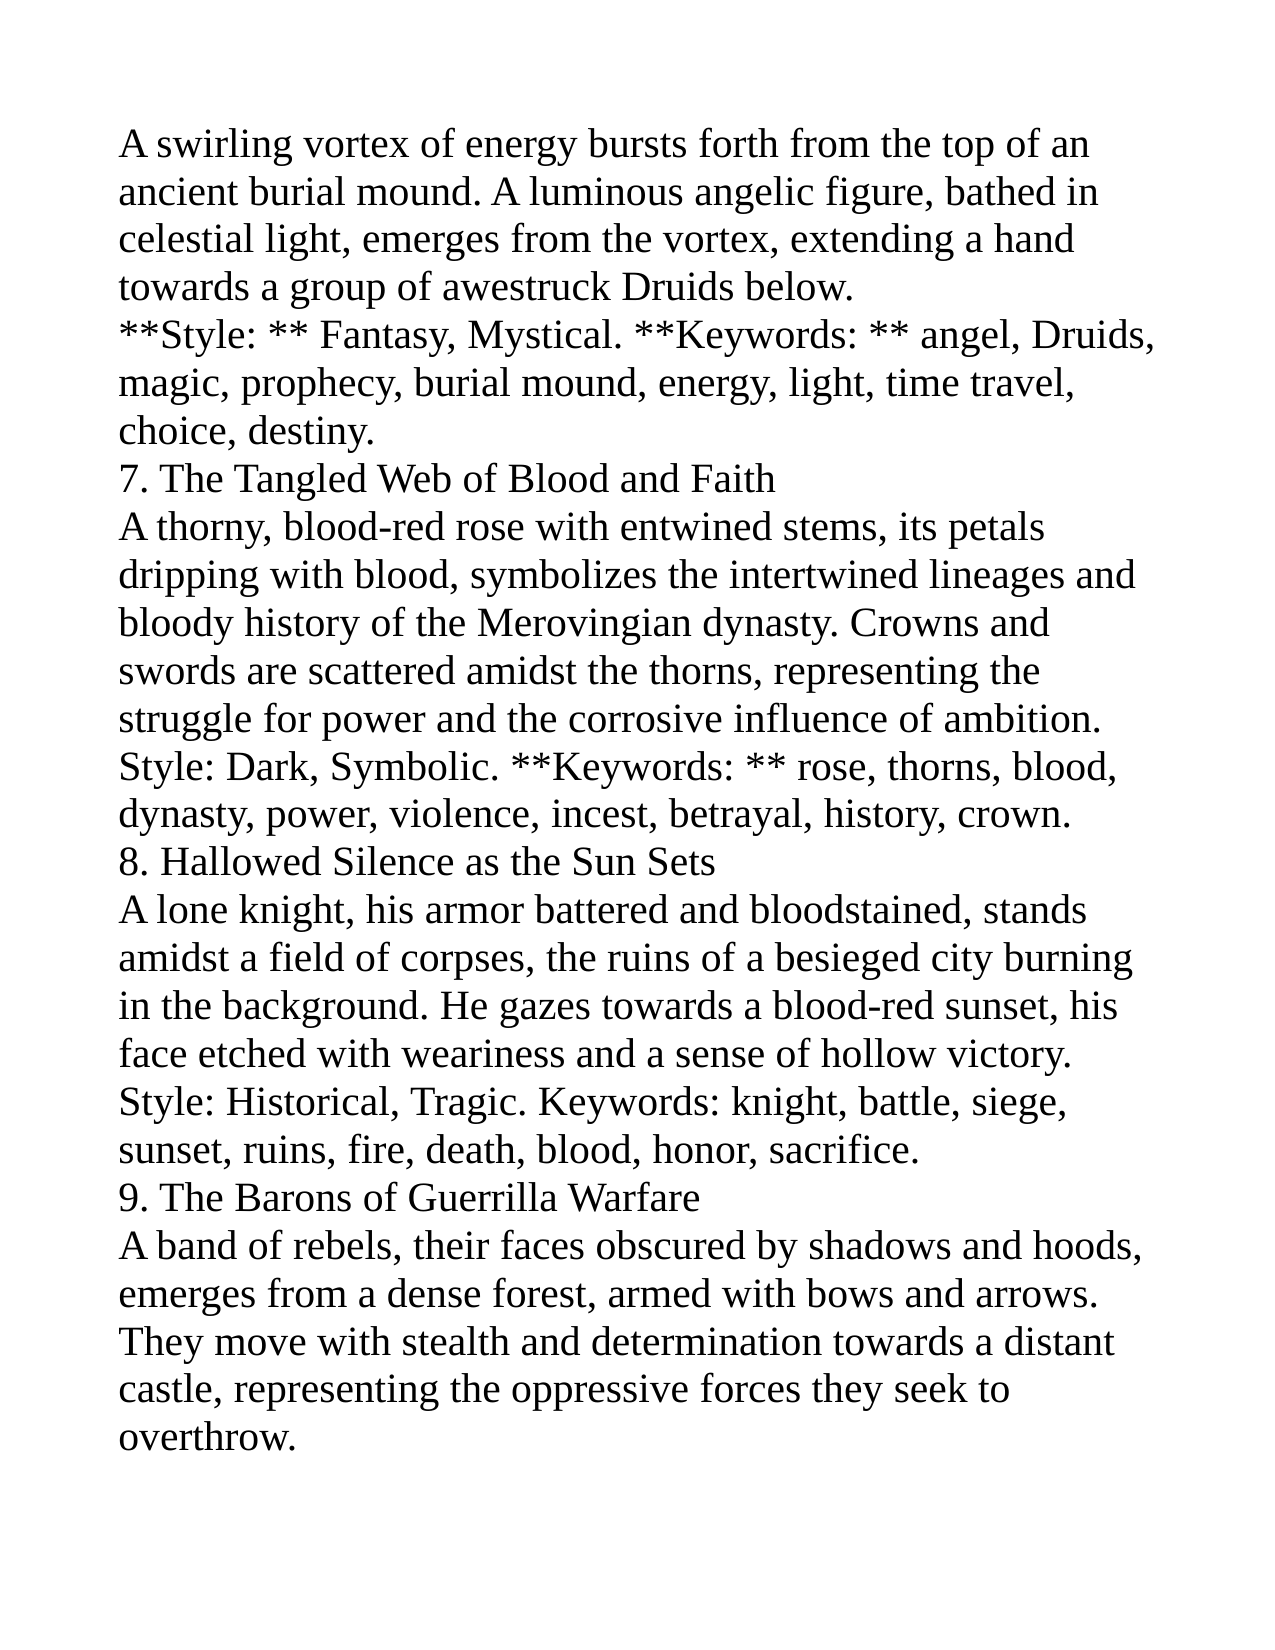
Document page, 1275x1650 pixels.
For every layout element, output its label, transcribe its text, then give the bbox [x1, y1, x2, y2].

text 9. The Barons of Guerrilla Warfare [118, 1172, 1157, 1220]
text 7. The Tangled Web of Blood and Faith [118, 453, 1157, 501]
text 8. Hallowed Silence as the Sun Sets [118, 837, 1157, 885]
text A thorny, blood-red rose with entwined stems, its petals dripping with blood, symbolizes the intertwined lineages and bloody history of the Merovingian dynasty. Crowns and swords are scattered amidst the thorns, representing the struggle for power and the corrosive influence of ambition. [118, 501, 1157, 741]
text A band of rebels, their faces obscured by shadows and hoods, emerges from a dense forest, armed with bows and arrows. They move with stealth and determination towards a distant castle, representing the oppressive forces they seek to overthrow. [118, 1220, 1157, 1460]
text Style: Historical, Tragic. Keywords: knight, battle, siege, sunset, ruins, fire, death, blood, honor, sacrifice. [118, 1076, 1157, 1172]
text A lone knight, his armor battered and bloodstained, stands amidst a field of corpses, the ruins of a besieged city burning in the background. He gazes towards a blood-red sunset, his face etched with weariness and a sense of hollow victory. [118, 885, 1157, 1076]
text A swirling vortex of energy bursts forth from the top of an ancient burial mound. A luminous angelic figure, bathed in celestial light, emerges from the vortex, extending a hand towards a group of awestruck Druids below. [118, 118, 1157, 310]
text **Style: ** Fantasy, Mystical. **Keywords: ** angel, Druids, magic, prophecy, burial mound, energy, light, time travel, choice, destiny. [118, 310, 1157, 453]
text Style: Dark, Symbolic. **Keywords: ** rose, thorns, blood, dynasty, power, violence, incest, betrayal, history, crown. [118, 741, 1157, 837]
